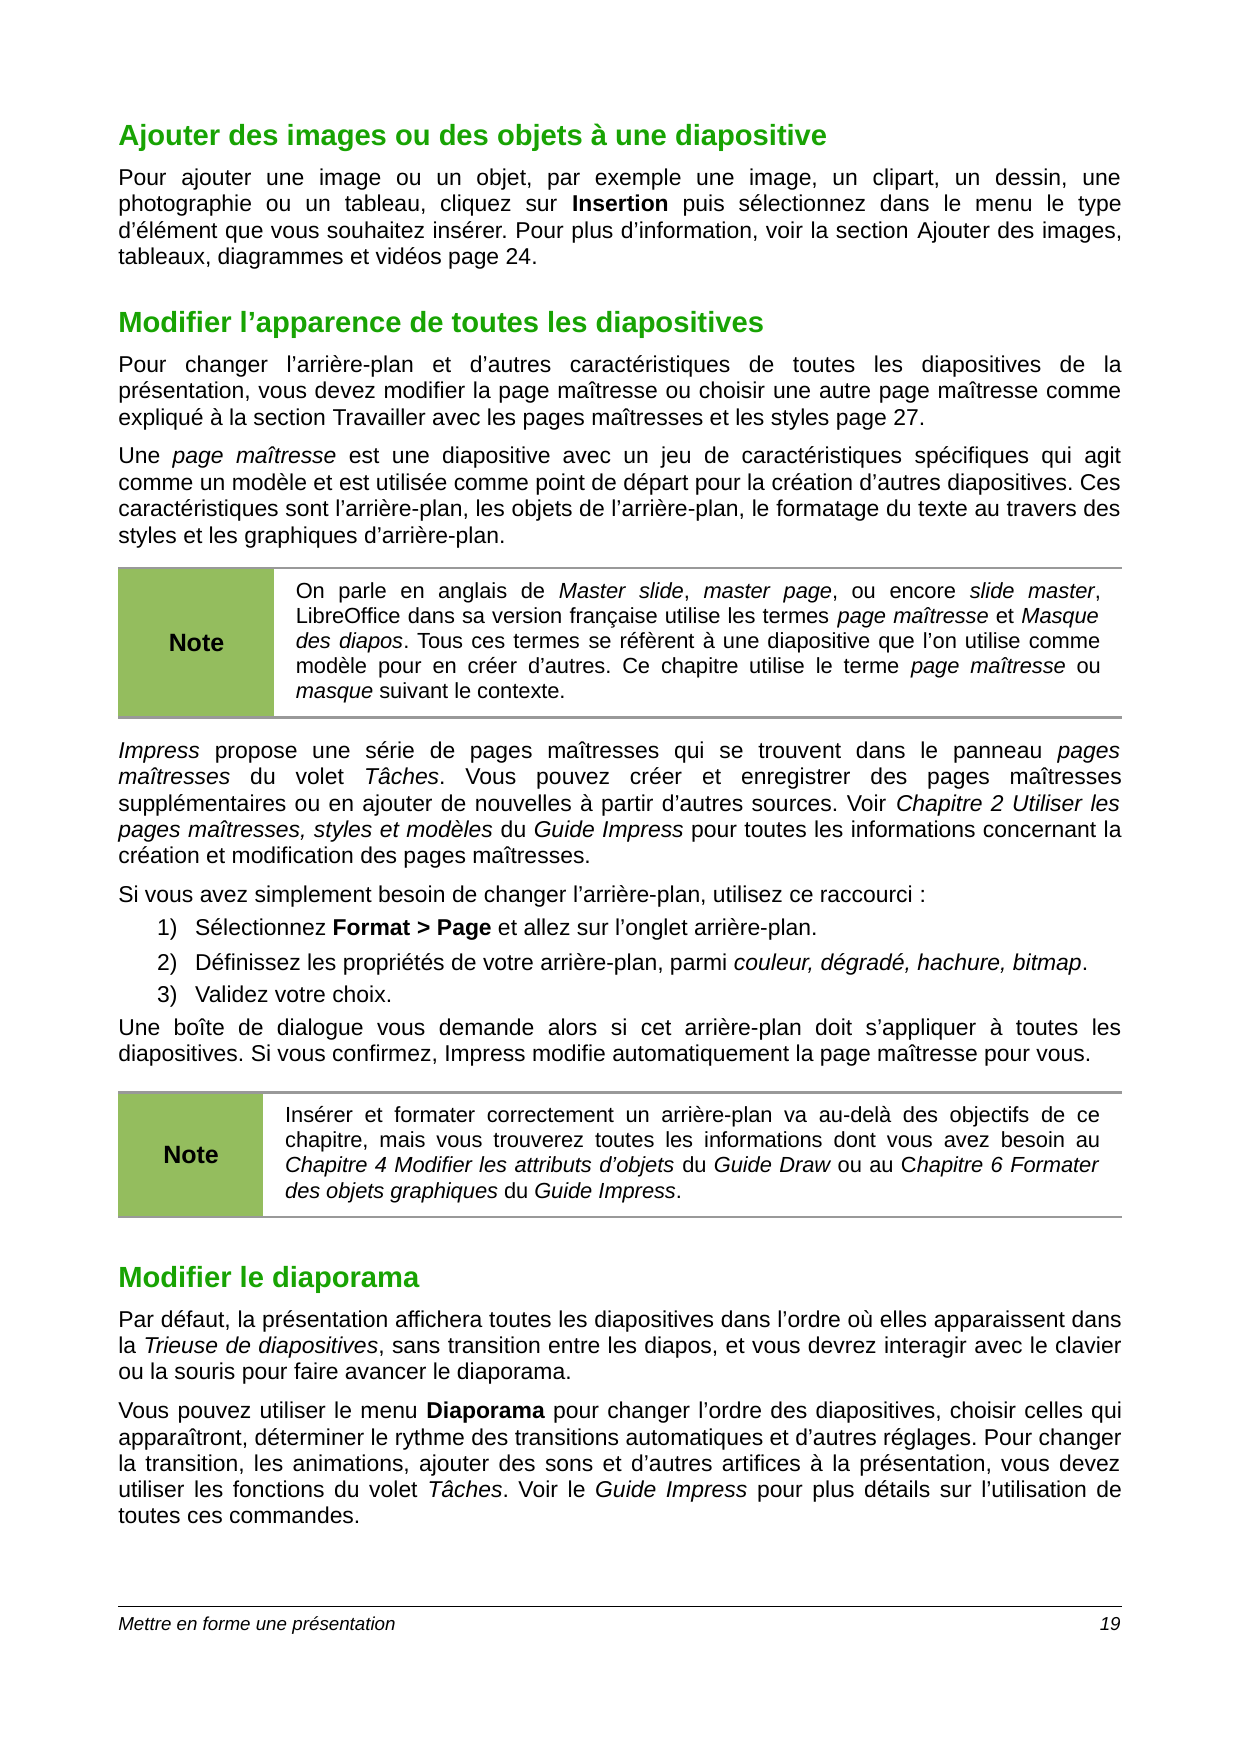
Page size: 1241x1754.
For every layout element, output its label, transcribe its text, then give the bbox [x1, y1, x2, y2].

table_header Note [118, 1094, 263, 1216]
subtitle Modifier le diaporama [118, 1259, 1122, 1293]
list Définissez les propriétés de votre arrière-plan, parmi couleur, dégradé, hachure, bitmap. [177, 948, 1122, 975]
subtitle Ajouter des images ou des objets à une diapositive [118, 118, 1122, 152]
text Une boîte de dialogue vous demande alors si cet arrière-plan doit s’appliquer à toutes les diapositives. Si vous confirmez, Impress modifie automatiquement la page maîtresse pour vous. [118, 1014, 1122, 1066]
table_header Insérer et formater correctement un arrière-plan va au-delà des objectifs de ce chapitre, mais vous trouverez toutes les informations dont vous avez besoin au Chapitre 4 Modifier les attributs d’objets du Guide Draw ou au Chapitre 6 Formater des objets graphiques du Guide Impress. [264, 1094, 1122, 1216]
table_header Note [118, 569, 274, 716]
list Sélectionnez Format > Page et allez sur l’onglet arrière-plan. [177, 914, 1122, 942]
list Validez votre choix. [177, 981, 1122, 1007]
text Impress propose une série de pages maîtresses qui se trouvent dans le panneau pages maîtresses du volet Tâches. Vous pouvez créer et enregistrer des pages maîtresses supplémentaires ou en ajouter de nouvelles à partir d’autres sources. Voir Chapitre 2 Utiliser les pages maîtresses, styles et modèles du Guide Impress pour toutes les informations concernant la création et modification des pages maîtresses. [118, 737, 1122, 868]
list Si vous avez simplement besoin de changer l’arrière-plan, utilisez ce raccourci : [118, 881, 1122, 907]
text Vous pouvez utiliser le menu Diaporama pour changer l’ordre des diapositives, choisir celles qui apparaîtront, déterminer le rythme des transitions automatiques et d’autres réglages. Pour changer la transition, les animations, ajouter des sons et d’autres artifices à la présentation, vous devez utiliser les fonctions du volet Tâches. Voir le Guide Impress pour plus détails sur l’utilisation de toutes ces commandes. [118, 1397, 1122, 1529]
text Une page maîtresse est une diapositive avec un jeu de caractéristiques spécifiques qui agit comme un modèle et est utilisée comme point de départ pour la création d’autres diapositives. Ces caractéristiques sont l’arrière-plan, les objets de l’arrière-plan, le formatage du texte au travers des styles et les graphiques d’arrière-plan. [118, 442, 1122, 548]
text Par défaut, la présentation affichera toutes les diapositives dans l’ordre où elles apparaissent dans la Trieuse de diapositives, sans transition entre les diapos, et vous devrez interagir avec le clavier ou la souris pour faire avancer le diaporama. [118, 1306, 1122, 1384]
text Pour changer l’arrière-plan et d’autres caractéristiques de toutes les diapositives de la présentation, vous devez modifier la page maîtresse ou choisir une autre page maîtresse comme expliqué à la section Travailler avec les pages maîtresses et les styles page 27. [118, 351, 1122, 430]
subtitle Modifier l’apparence de toutes les diapositives [118, 305, 1122, 338]
table_header On parle en anglais de Master slide, master page, ou encore slide master, LibreOffice dans sa version française utilise les termes page maîtresse et Masque des diapos. Tous ces termes se réfèrent à une diapositive que l’on utilise comme modèle pour en créer d’autres. Ce chapitre utilise le terme page maîtresse ou masque suivant le contexte. [274, 569, 1122, 716]
text Pour ajouter une image ou un objet, par exemple une image, un clipart, un dessin, une photographie ou un tableau, cliquez sur Insertion puis sélectionnez dans le menu le type d’élément que vous souhaitez insérer. Pour plus d’information, voir la section Ajouter des images, tableaux, diagrammes et vidéos page 24. [118, 164, 1122, 269]
